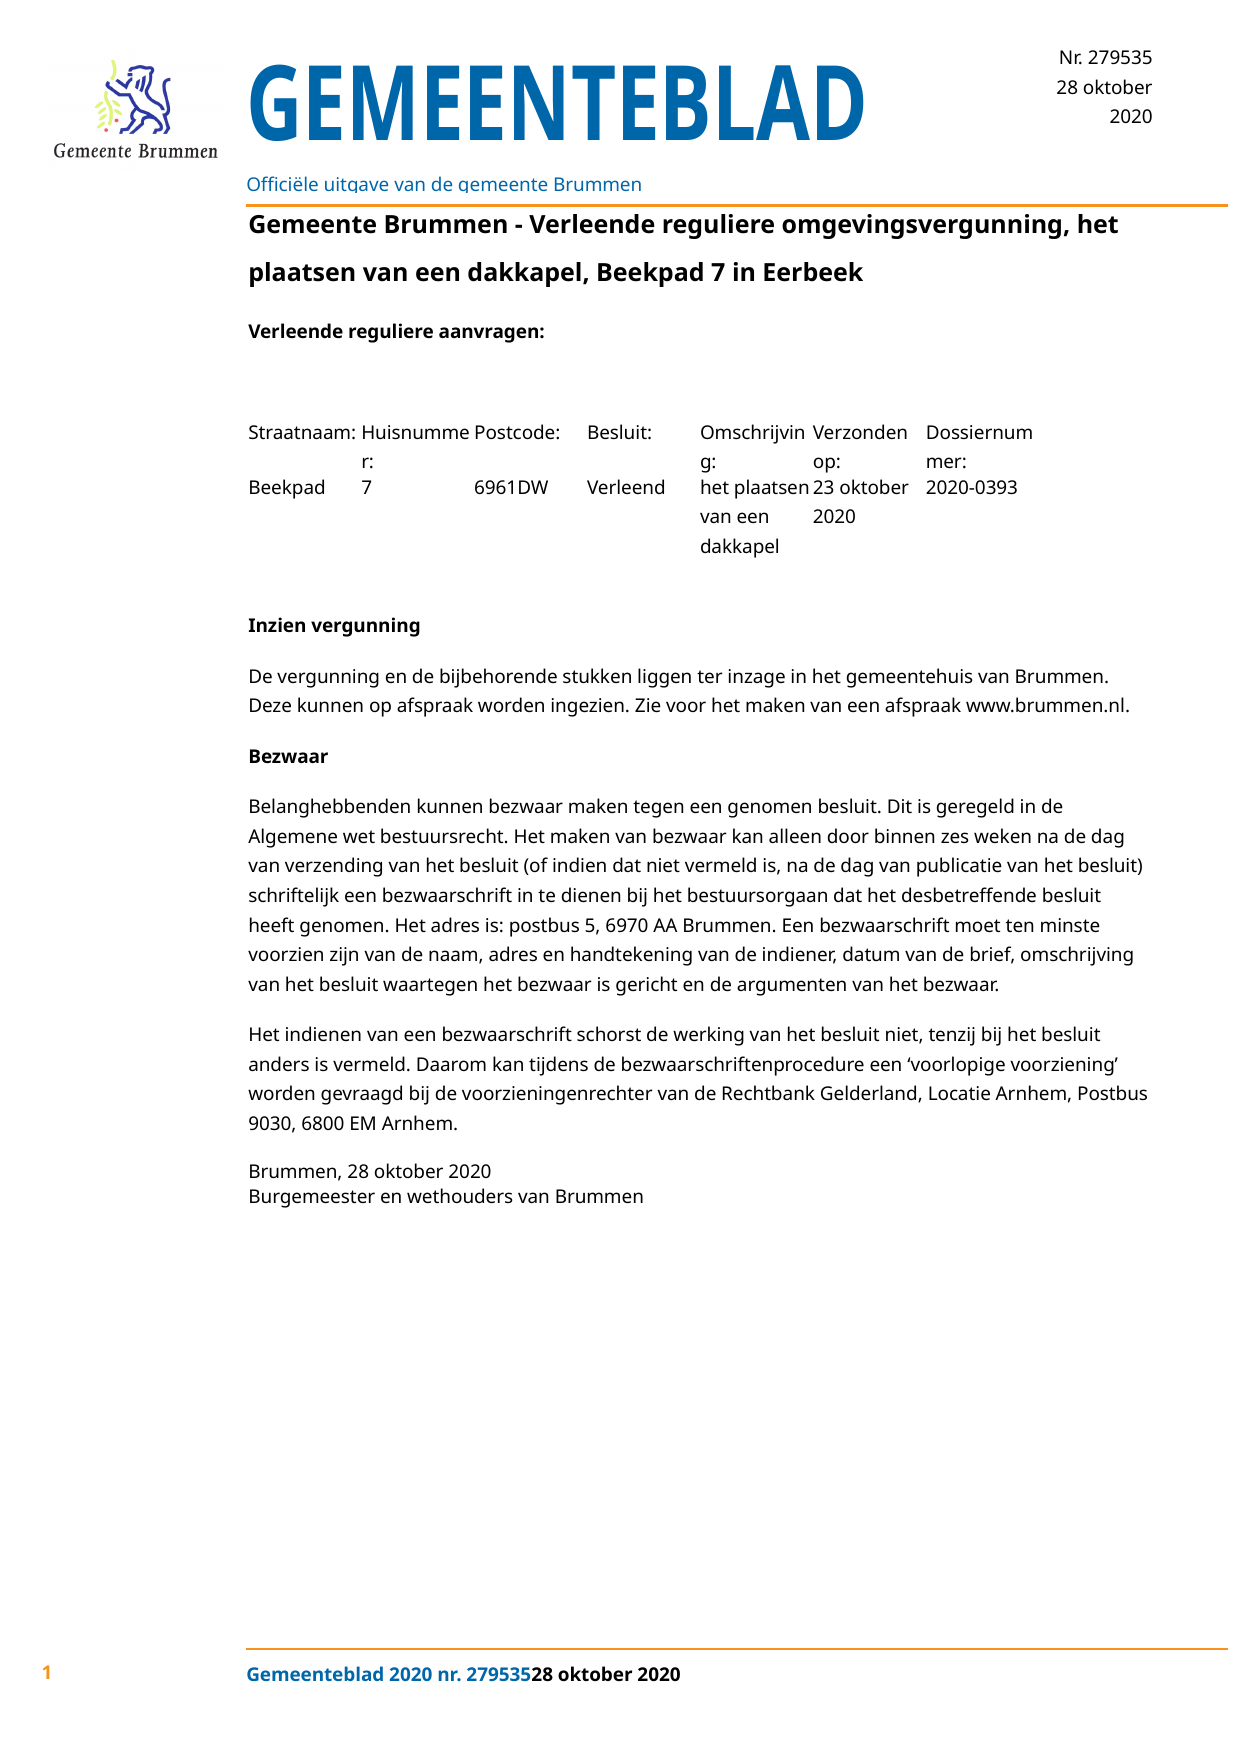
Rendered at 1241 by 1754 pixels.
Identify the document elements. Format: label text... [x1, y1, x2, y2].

table_header Dossiernummer: [926, 419, 1038, 474]
picture [41, 47, 231, 172]
table_header [1039, 419, 1152, 474]
text Inzien vergunning [248, 613, 1152, 638]
text Gemeente Brummen - Verleende reguliere omgevingsvergunning, het plaatsen van een dakkapel, Beekpad 7 in Eerbeek [248, 207, 1152, 288]
table_cell 2020-0393 [926, 474, 1038, 559]
table_header Omschrijving: [700, 419, 813, 474]
table_cell Beekpad [248, 474, 361, 559]
table_header Verzonden op: [813, 419, 926, 474]
text De vergunning en de bijbehorende stukken liggen ter inzage in het gemeentehuis van Brummen. Deze kunnen op afspraak worden ingezien. Zie voor het maken van een afspraak www.brummen.nl. [248, 663, 1152, 718]
table_cell 23 oktober 2020 [813, 474, 926, 559]
text Brummen, 28 oktober 2020 [248, 1158, 1152, 1184]
table_header Huisnummer: [361, 419, 474, 474]
table_cell Verleend [587, 474, 700, 559]
table_header Straatnaam: [248, 419, 361, 474]
text Belanghebbenden kunnen bezwaar maken tegen een genomen besluit. Dit is geregeld in de Algemene wet bestuursrecht. Het maken van bezwaar kan alleen door binnen zes weken na de dag van verzending van het besluit (of indien dat niet vermeld is, na de dag van publicatie van het besluit) schriftelijk een bezwaarschrift in te dienen bij het bestuursorgaan dat het desbetreffende besluit heeft genomen. Het adres is: postbus 5, 6970 AA Brummen. Een bezwaarschrift moet ten minste voorzien zijn van de naam, adres en handtekening van de indiener, datum van de brief, omschrijving van het besluit waartegen het bezwaar is gericht en de argumenten van het bezwaar. [248, 793, 1152, 997]
table_header Besluit: [587, 419, 700, 474]
table_header Postcode: [474, 419, 587, 474]
text Het indienen van een bezwaarschrift schorst de werking van het besluit niet, tenzij bij het besluit anders is vermeld. Daarom kan tijdens de bezwaarschriftenprocedure een ‘voorlopige voorziening’ worden gevraagd bij de voorzieningenrechter van de Rechtbank Gelderland, Locatie Arnhem, Postbus 9030, 6800 EM Arnhem. [248, 1021, 1152, 1136]
text Bezwaar [248, 743, 1152, 769]
table_cell 6961DW [474, 474, 587, 559]
text Burgemeester en wethouders van Brummen [248, 1184, 1152, 1209]
table_cell 7 [361, 474, 474, 559]
table_cell [1039, 474, 1152, 559]
text Verleende reguliere aanvragen: [248, 318, 1152, 344]
table_cell het plaatsen van een dakkapel [700, 474, 813, 559]
